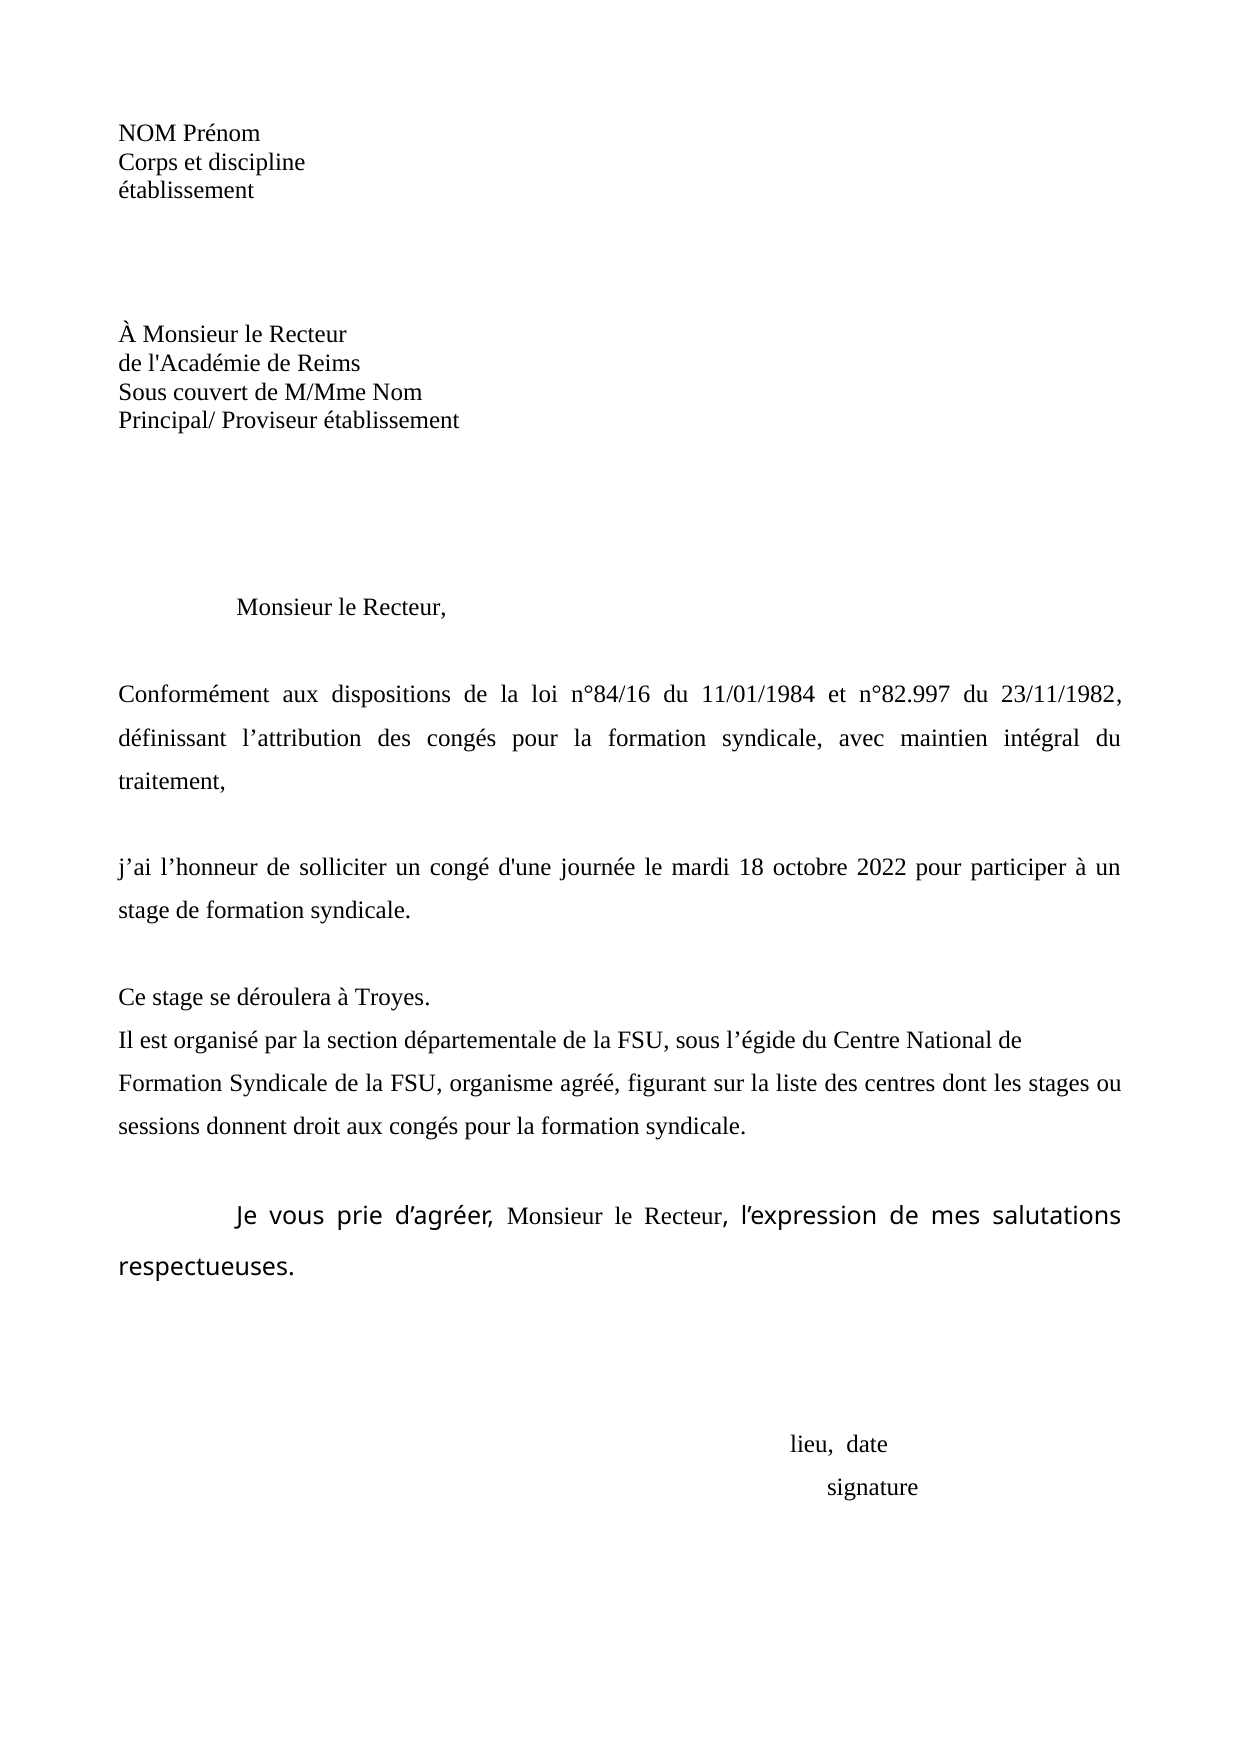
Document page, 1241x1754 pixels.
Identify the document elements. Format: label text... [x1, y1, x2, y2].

text Formation Syndicale de la FSU, organisme agréé, figurant sur la liste des centres dont les stages ou sessions donnent droit aux congés pour la formation syndicale. [118, 1068, 1122, 1140]
text Sous couvert de M/Mme Nom [118, 377, 1122, 406]
text À Monsieur le Recteur [118, 319, 1122, 348]
text Ce stage se déroulera à Troyes. [118, 982, 1122, 1010]
text j’ai l’honneur de solliciter un congé d'une journée le mardi 18 octobre 2022 pour participer à un stage de formation syndicale. [118, 852, 1122, 924]
text établissement [118, 176, 1122, 204]
text Principal/ Proviseur établissement [118, 406, 1122, 434]
text de l'Académie de Reims [118, 348, 1122, 377]
text Je vous prie d’agréer, Monsieur le Recteur, l’expression de mes salutations respectueuses. [118, 1197, 1122, 1282]
text signature [118, 1472, 1122, 1501]
text Conformément aux dispositions de la loi n°84/16 du 11/01/1984 et n°82.997 du 23/11/1982, définissant l’attribution des congés pour la formation syndicale, avec maintien intégral du traitement, [118, 679, 1122, 795]
text lieu, date [118, 1429, 1122, 1457]
text Corps et discipline [118, 147, 1122, 176]
text Monsieur le Recteur, [118, 592, 1122, 621]
text Il est organisé par la section départementale de la FSU, sous l’égide du Centre National de [118, 1025, 1122, 1053]
text NOM Prénom [118, 118, 1122, 147]
